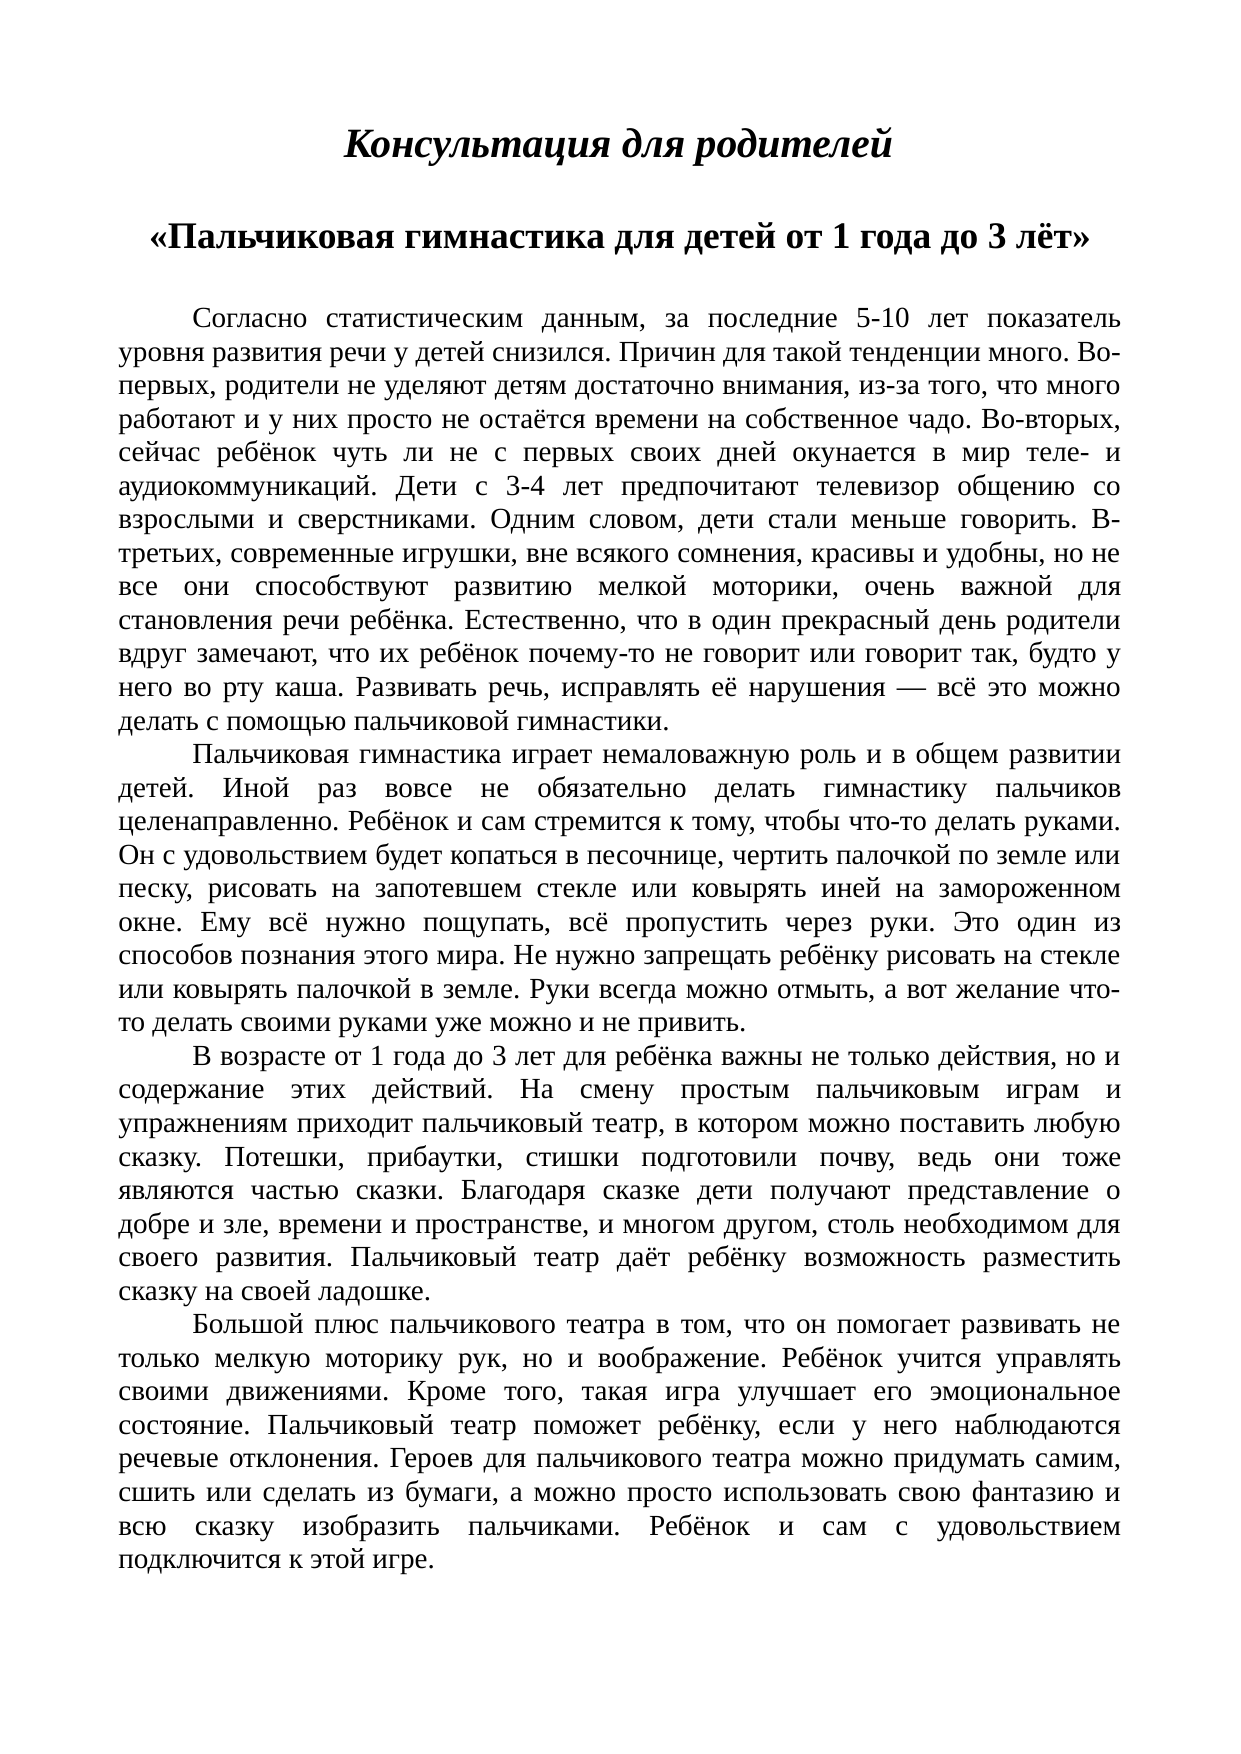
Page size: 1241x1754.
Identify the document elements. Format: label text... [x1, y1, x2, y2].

text Согласно статистическим данным, за последние 5-10 лет показатель уровня развития речи у детей снизился. Причин для такой тенденции много. Во-первых, родители не уделяют детям достаточно внимания, из-за того, что много работают и у них просто не остаётся времени на собственное чадо. Во-вторых, сейчас ребёнок чуть ли не с первых своих дней окунается в мир теле- и аудиокоммуникаций. Дети с 3-4 лет предпочитают телевизор общению со взрослыми и сверстниками. Одним словом, дети стали меньше говорить. В-третьих, современные игрушки, вне всякого сомнения, красивы и удобны, но не все они способствуют развитию мелкой моторики, очень важной для становления речи ребёнка. Естественно, что в один прекрасный день родители вдруг замечают, что их ребёнок почему-то не говорит или говорит так, будто у него во рту каша. Развивать речь, исправлять её нарушения — всё это можно делать с помощью пальчиковой гимнастики. [118, 300, 1122, 736]
text Большой плюс пальчикового театра в том, что он помогает развивать не только мелкую моторику рук, но и воображение. Ребёнок учится управлять своими движениями. Кроме того, такая игра улучшает его эмоциональное состояние. Пальчиковый театр поможет ребёнку, если у него наблюдаются речевые отклонения. Героев для пальчикового театра можно придумать самим, сшить или сделать из бумаги, а можно просто использовать свою фантазию и всю сказку изобразить пальчиками. Ребёнок и сам с удовольствием подключится к этой игре. [118, 1306, 1122, 1575]
text Пальчиковая гимнастика играет немаловажную роль и в общем развитии детей. Иной раз вовсе не обязательно делать гимнастику пальчиков целенаправленно. Ребёнок и сам стремится к тому, чтобы что-то делать руками. Он с удовольствием будет копаться в песочнице, чертить палочкой по земле или песку, рисовать на запотевшем стекле или ковырять иней на замороженном окне. Ему всё нужно пощупать, всё пропустить через руки. Это один из способов познания этого мира. Не нужно запрещать ребёнку рисовать на стекле или ковырять палочкой в земле. Руки всегда можно отмыть, а вот желание что-то делать своими руками уже можно и не привить. [118, 736, 1122, 1038]
text Консультация для родителей [118, 118, 1122, 166]
text В возрасте от 1 года до 3 лет для ребёнка важны не только действия, но и содержание этих действий. На смену простым пальчиковым играм и упражнениям приходит пальчиковый театр, в котором можно поставить любую сказку. Потешки, прибаутки, стишки подготовили почву, ведь они тоже являются частью сказки. Благодаря сказке дети получают представление о добре и зле, времени и пространстве, и многом другом, столь необходимом для своего развития. Пальчиковый театр даёт ребёнку возможность разместить сказку на своей ладошке. [118, 1038, 1122, 1306]
text «Пальчиковая гимнастика для детей от 1 года до 3 лёт» [118, 214, 1122, 257]
